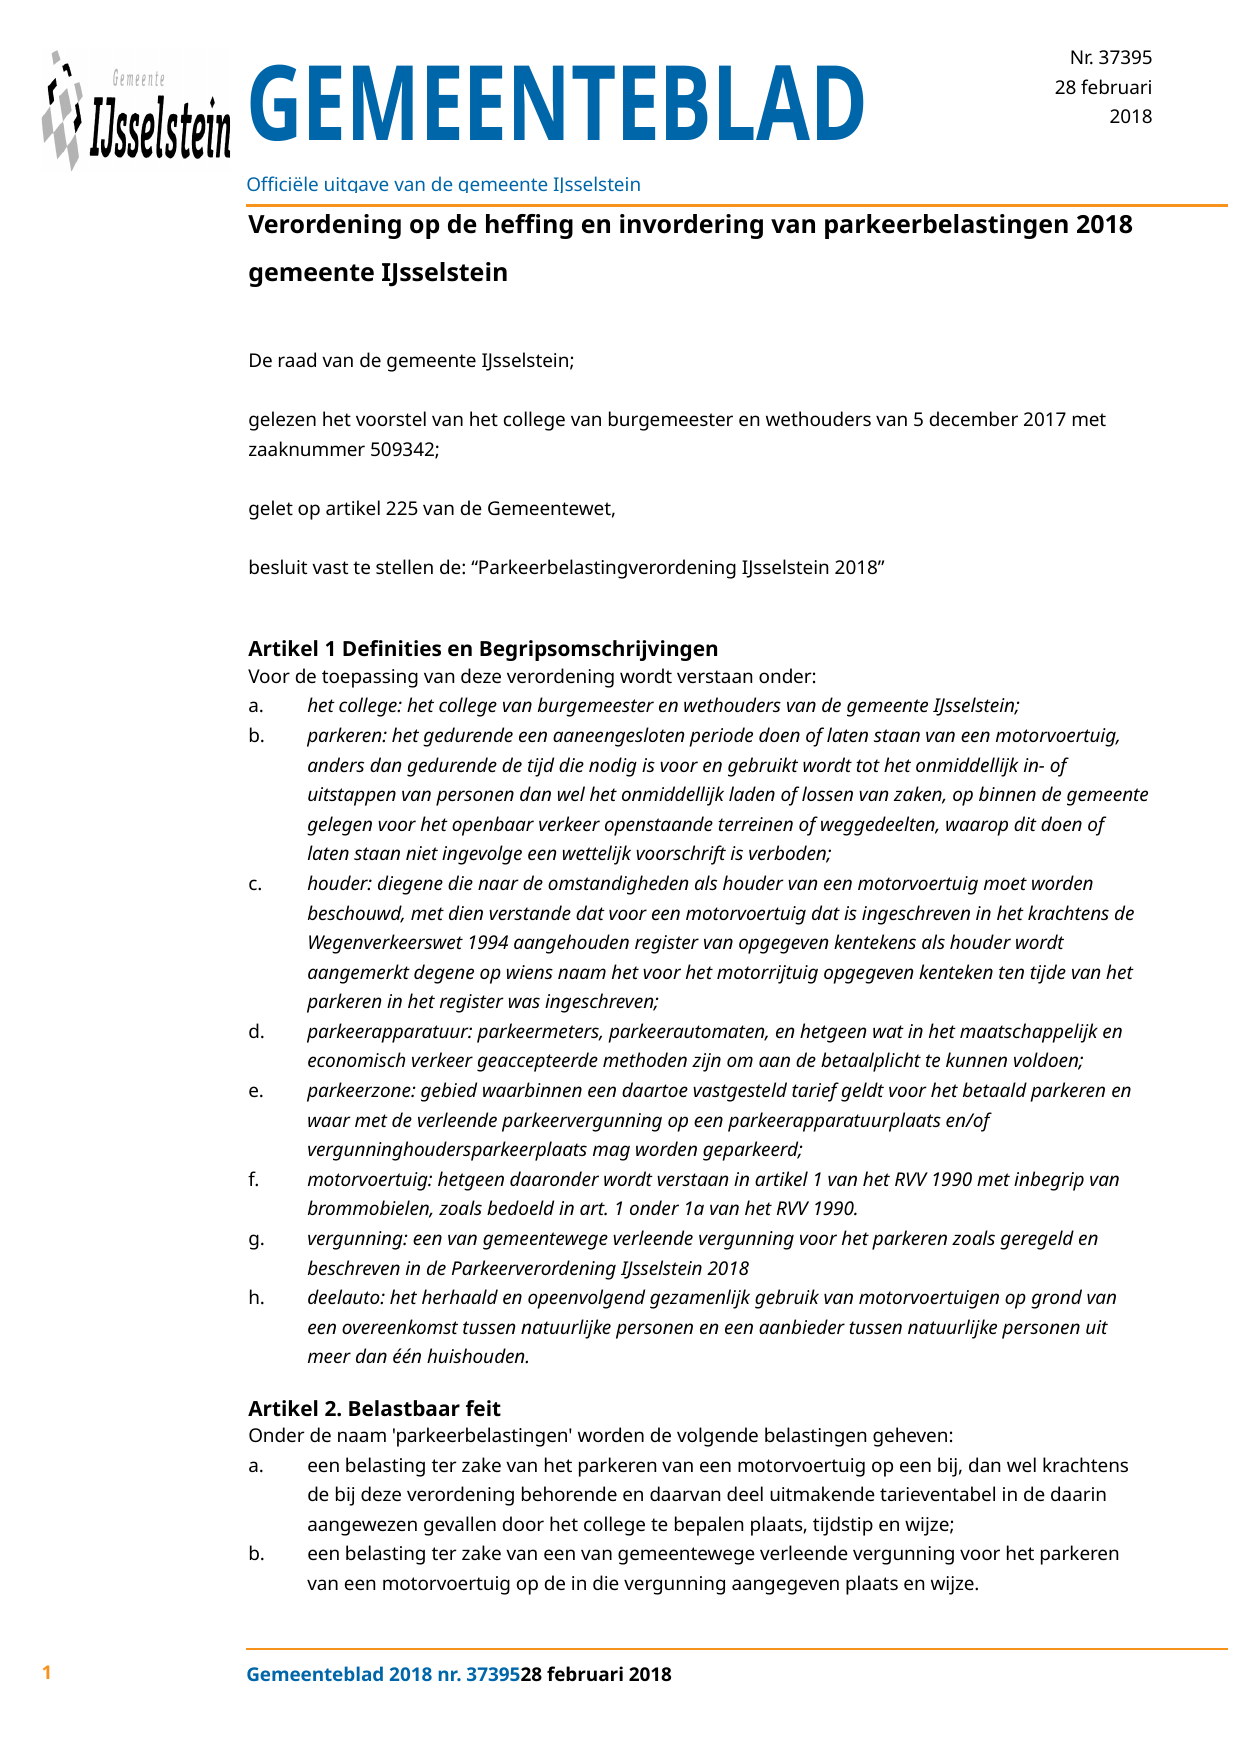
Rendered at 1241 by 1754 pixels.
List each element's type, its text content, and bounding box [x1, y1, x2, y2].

text besluit vast te stellen de: “Parkeerbelastingverordening IJsselstein 2018” [248, 554, 1152, 580]
text gelet op artikel 225 van de Gemeentewet, [248, 495, 1152, 521]
list parkeren: het gedurende een aaneengesloten periode doen of laten staan van een motorvoertuig, anders dan gedurende de tijd die nodig is voor en gebruikt wordt tot het onmiddellijk in- of uitstappen van personen dan wel het onmiddellijk laden of lossen van zaken, op binnen de gemeente gelegen voor het openbaar verkeer openstaande terreinen of weggedeelten, waarop dit doen of laten staan niet ingevolge een wettelijk voorschrift is verboden; [248, 722, 1152, 866]
text Voor de toepassing van deze verordening wordt verstaan onder: [248, 663, 1152, 689]
list een belasting ter zake van een van gemeentewege verleende vergunning voor het parkeren van een motorvoertuig op de in die vergunning aangegeven plaats en wijze. [248, 1541, 1152, 1596]
list een belasting ter zake van het parkeren van een motorvoertuig op een bij, dan wel krachtens de bij deze verordening behorende en daarvan deel uitmakende tarieventabel in de daarin aangewezen gevallen door het college te bepalen plaats, tijdstip en wijze; [248, 1452, 1152, 1537]
list parkeerzone: gebied waarbinnen een daartoe vastgesteld tarief geldt voor het betaald parkeren en waar met de verleende parkeervergunning op een parkeerapparatuurplaats en/of vergunninghoudersparkeerplaats mag worden geparkeerd; [248, 1077, 1152, 1162]
picture [41, 47, 231, 172]
list houder: diegene die naar de omstandigheden als houder van een motorvoertuig moet worden beschouwd, met dien verstande dat voor een motorvoertuig dat is ingeschreven in het krachtens de Wegenverkeerswet 1994 aangehouden register van opgegeven kentekens als houder wordt aangemerkt degene op wiens naam het voor het motorrijtuig opgegeven kenteken ten tijde van het parkeren in het register was ingeschreven; [248, 870, 1152, 1014]
text Artikel 2. Belastbaar feit [248, 1394, 1152, 1422]
list deelauto: het herhaald en opeenvolgend gezamenlijk gebruik van motorvoertuigen op grond van een overeenkomst tussen natuurlijke personen en een aanbieder tussen natuurlijke personen uit meer dan één huishouden. [248, 1284, 1152, 1369]
text De raad van de gemeente IJsselstein; [248, 347, 1152, 373]
text gelezen het voorstel van het college van burgemeester en wethouders van 5 december 2017 met zaaknummer 509342; [248, 407, 1152, 462]
list het college: het college van burgemeester en wethouders van de gemeente IJsselstein; [248, 693, 1152, 718]
text Artikel 1 Definities en Begripsomschrijvingen [248, 634, 1152, 663]
list vergunning: een van gemeentewege verleende vergunning voor het parkeren zoals geregeld en beschreven in de Parkeerverordening IJsselstein 2018 [248, 1225, 1152, 1280]
text Verordening op de heffing en invordering van parkeerbelastingen 2018 gemeente IJsselstein [248, 207, 1152, 288]
text Onder de naam 'parkeerbelastingen' worden de volgende belastingen geheven: [248, 1422, 1152, 1448]
list parkeerapparatuur: parkeermeters, parkeerautomaten, en hetgeen wat in het maatschappelijk en economisch verkeer geaccepteerde methoden zijn om aan de betaalplicht te kunnen voldoen; [248, 1018, 1152, 1073]
list motorvoertuig: hetgeen daaronder wordt verstaan in artikel 1 van het RVV 1990 met inbegrip van brommobielen, zoals bedoeld in art. 1 onder 1a van het RVV 1990. [248, 1166, 1152, 1221]
